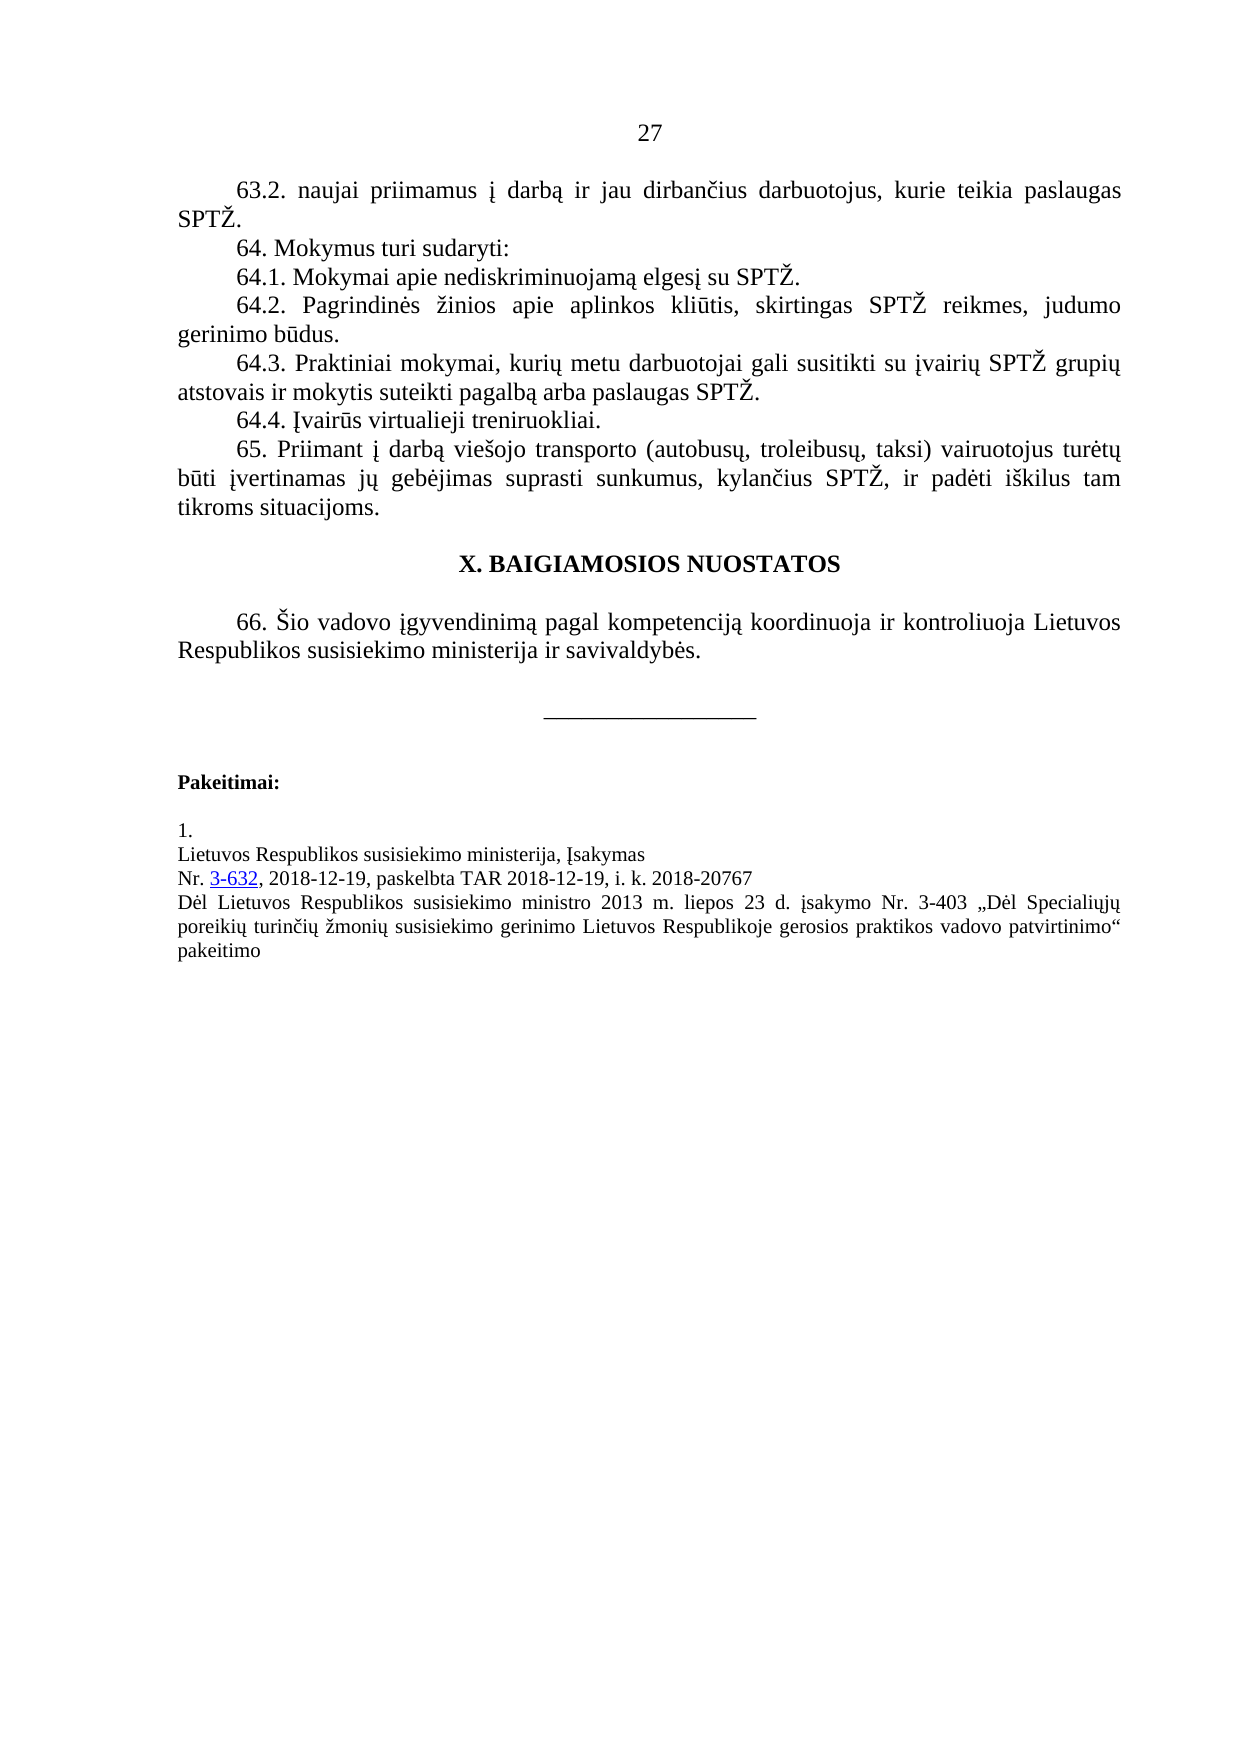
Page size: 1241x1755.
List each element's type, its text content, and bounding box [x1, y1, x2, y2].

text 64.4. Įvairūs virtualieji treniruokliai. [177, 406, 1122, 434]
text _________________ [177, 693, 1122, 722]
text 63.2. naujai priimamus į darbą ir jau dirbančius darbuotojus, kurie teikia paslaugas SPTŽ. [177, 176, 1122, 233]
text 64.3. Praktiniai mokymai, kurių metu darbuotojai gali susitikti su įvairių SPTŽ grupių atstovais ir mokytis suteikti pagalbą arba paslaugas SPTŽ. [177, 348, 1122, 406]
text 66. Šio vadovo įgyvendinimą pagal kompetenciją koordinuoja ir kontroliuoja Lietuvos Respublikos susisiekimo ministerija ir savivaldybės. [177, 607, 1122, 664]
text Lietuvos Respublikos susisiekimo ministerija, Įsakymas [177, 842, 1122, 866]
text 64.2. Pagrindinės žinios apie aplinkos kliūtis, skirtingas SPTŽ reikmes, judumo gerinimo būdus. [177, 291, 1122, 348]
text Nr. 3-632, 2018-12-19, paskelbta TAR 2018-12-19, i. k. 2018-20767 [177, 866, 1122, 890]
text 1. [177, 818, 1122, 842]
text 64. Mokymus turi sudaryti: [177, 233, 1122, 262]
text X. BAIGIAMOSIOS NUOSTATOS [177, 549, 1122, 578]
text 65. Priimant į darbą viešojo transporto (autobusų, troleibusų, taksi) vairuotojus turėtų būti įvertinamas jų gebėjimas suprasti sunkumus, kylančius SPTŽ, ir padėti iškilus tam tikroms situacijoms. [177, 434, 1122, 521]
text 64.1. Mokymai apie nediskriminuojamą elgesį su SPTŽ. [177, 262, 1122, 291]
text Dėl Lietuvos Respublikos susisiekimo ministro 2013 m. liepos 23 d. įsakymo Nr. 3-403 „Dėl Specialiųjų poreikių turinčių žmonių susisiekimo gerinimo Lietuvos Respublikoje gerosios praktikos vadovo patvirtinimo“ pakeitimo [177, 890, 1122, 962]
text Pakeitimai: [177, 770, 1122, 794]
